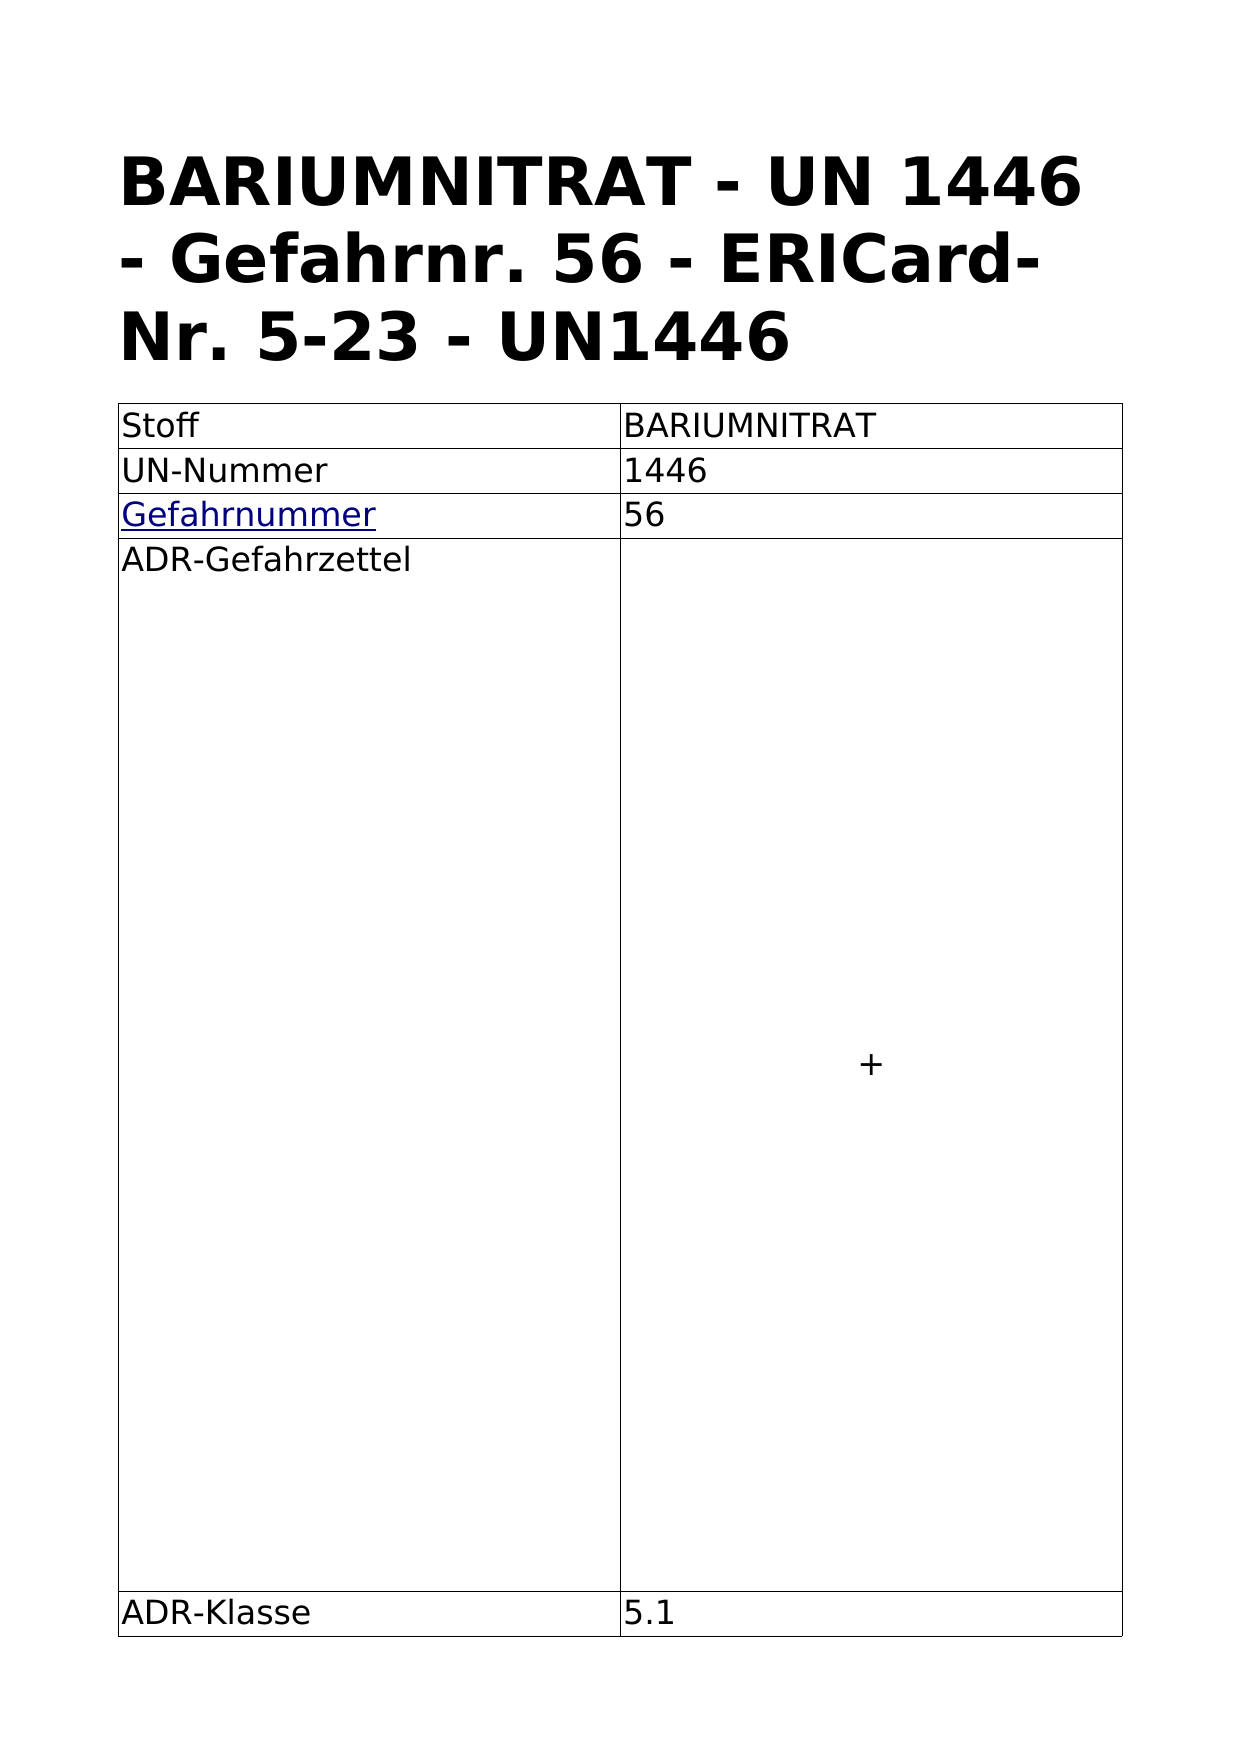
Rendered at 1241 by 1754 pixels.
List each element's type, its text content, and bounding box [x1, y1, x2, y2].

table_cell 56 [621, 494, 1122, 538]
table_header Stoff [119, 404, 620, 448]
table_header BARIUMNITRAT [621, 404, 1122, 448]
table_cell 5.1 [621, 1592, 1122, 1636]
table_cell ADR-Gefahrzettel [119, 539, 620, 1591]
subtitle BARIUMNITRAT - UN 1446 - Gefahrnr. 56 - ERICard-Nr. 5-23 - UN1446 [118, 143, 1122, 376]
table_cell ADR-Klasse [119, 1592, 620, 1636]
table_cell 1446 [621, 449, 1122, 493]
table_cell UN-Nummer [119, 449, 620, 493]
table_cell Gefahrnummer [119, 494, 620, 538]
table_cell + [621, 539, 1122, 1591]
